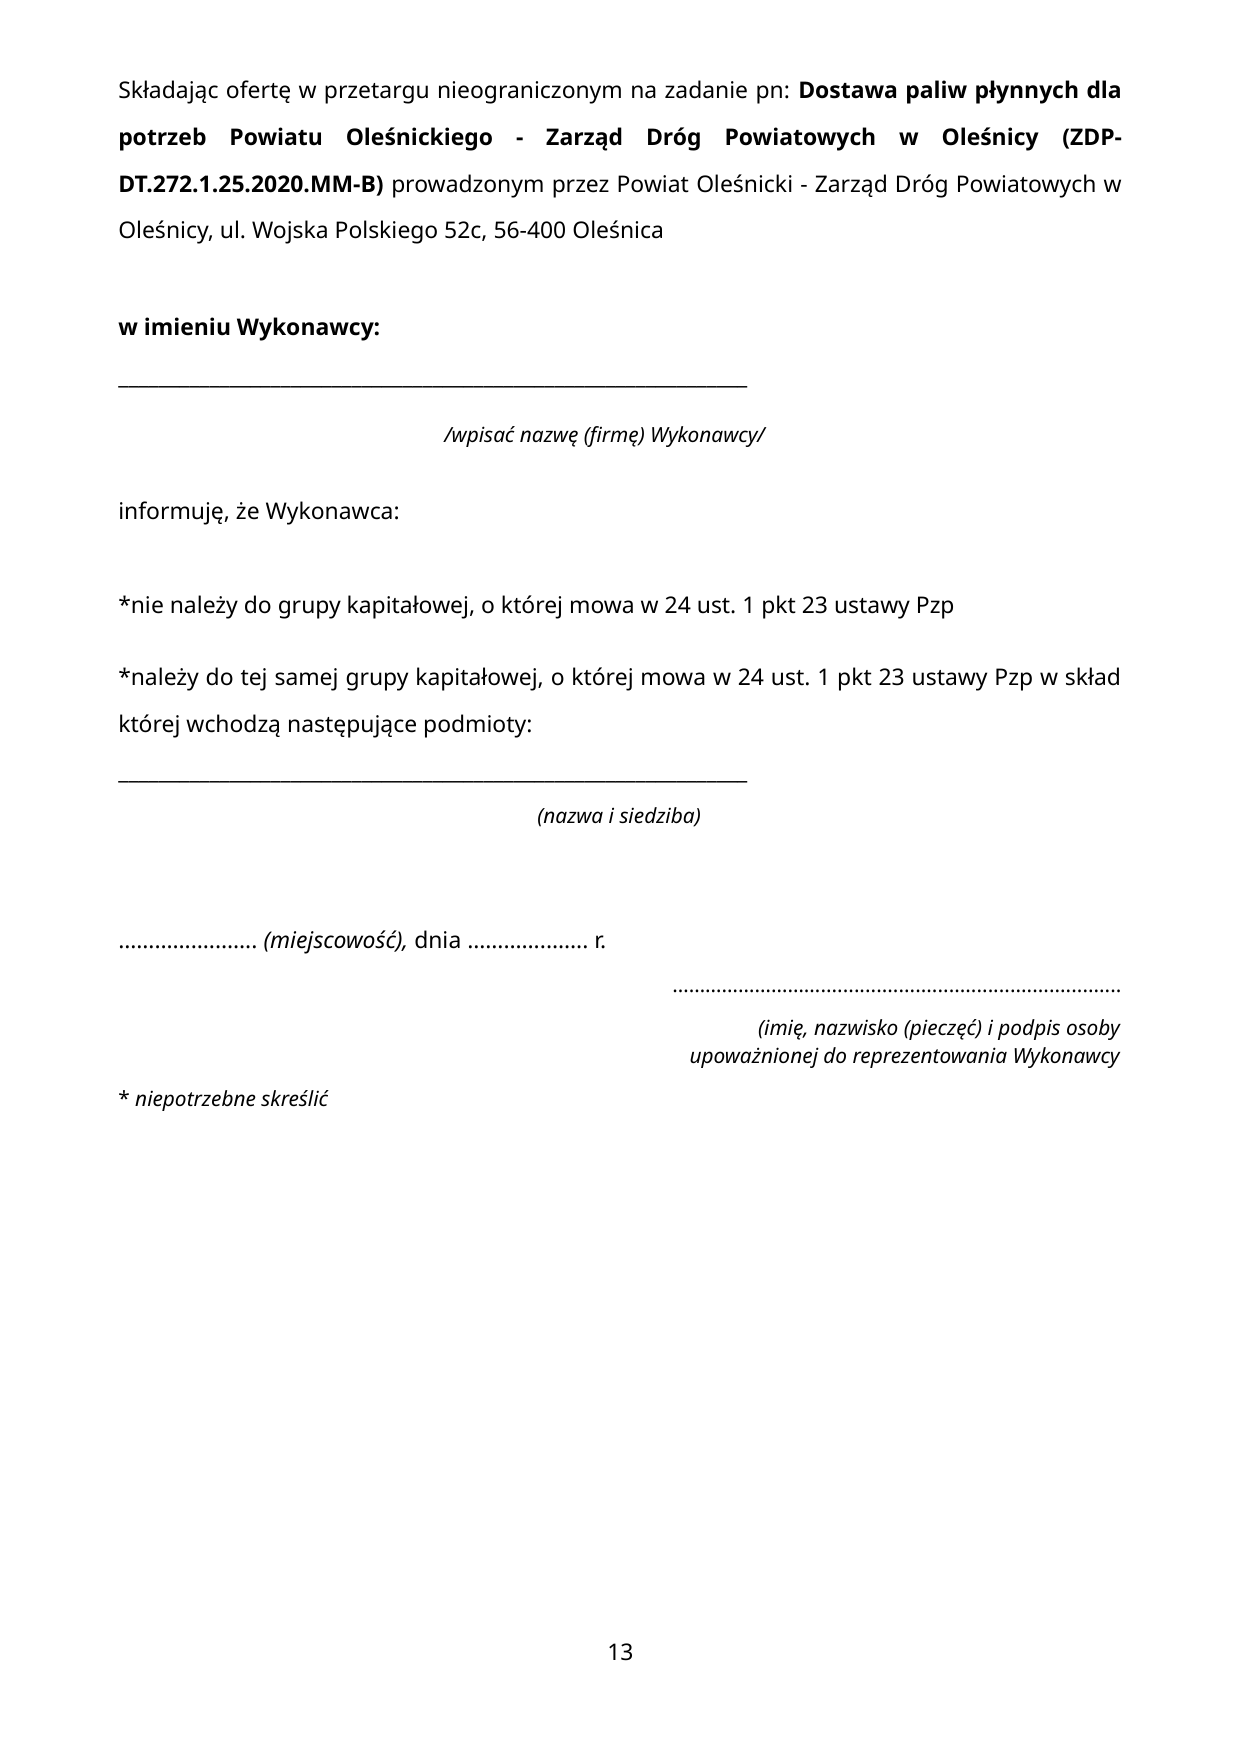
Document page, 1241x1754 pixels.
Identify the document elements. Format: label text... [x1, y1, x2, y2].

text ______________________________________________________________ [118, 755, 1122, 786]
text Składając ofertę w przetargu nieograniczonym na zadanie pn: Dostawa paliw płynnych dla potrzeb Powiatu Oleśnickiego - Zarząd Dróg Powiatowych w Oleśnicy (ZDP-DT.272.1.25.2020.MM-B) prowadzonym przez Powiat Oleśnicki - Zarząd Dróg Powiatowych w Oleśnicy, ul. Wojska Polskiego 52c, 56-400 Oleśnica [118, 74, 1122, 246]
text informuję, że Wykonawca: [118, 495, 1122, 527]
text (imię, nazwisko (pieczęć) i podpis osoby [118, 1013, 1122, 1042]
text /wpisać nazwę (firmę) Wykonawcy/ [118, 420, 1093, 448]
text upoważnionej do reprezentowania Wykonawcy [118, 1042, 1122, 1070]
text ______________________________________________________________ [118, 359, 1122, 391]
text w imieniu Wykonawcy: [118, 310, 1122, 342]
text *należy do tej samej grupy kapitałowej, o której mowa w 24 ust. 1 pkt 23 ustawy Pzp w skład której wchodzą następujące podmioty: [118, 661, 1122, 739]
text …………….……. (miejscowość), dnia ………….……. r. [118, 924, 1122, 955]
text (nazwa i siedziba) [118, 802, 1122, 830]
text * niepotrzebne skreślić [118, 1084, 1122, 1113]
text *nie należy do grupy kapitałowej, o której mowa w 24 ust. 1 pkt 23 ustawy Pzp [118, 589, 1122, 620]
text ………………………...................................................... [118, 971, 1122, 999]
